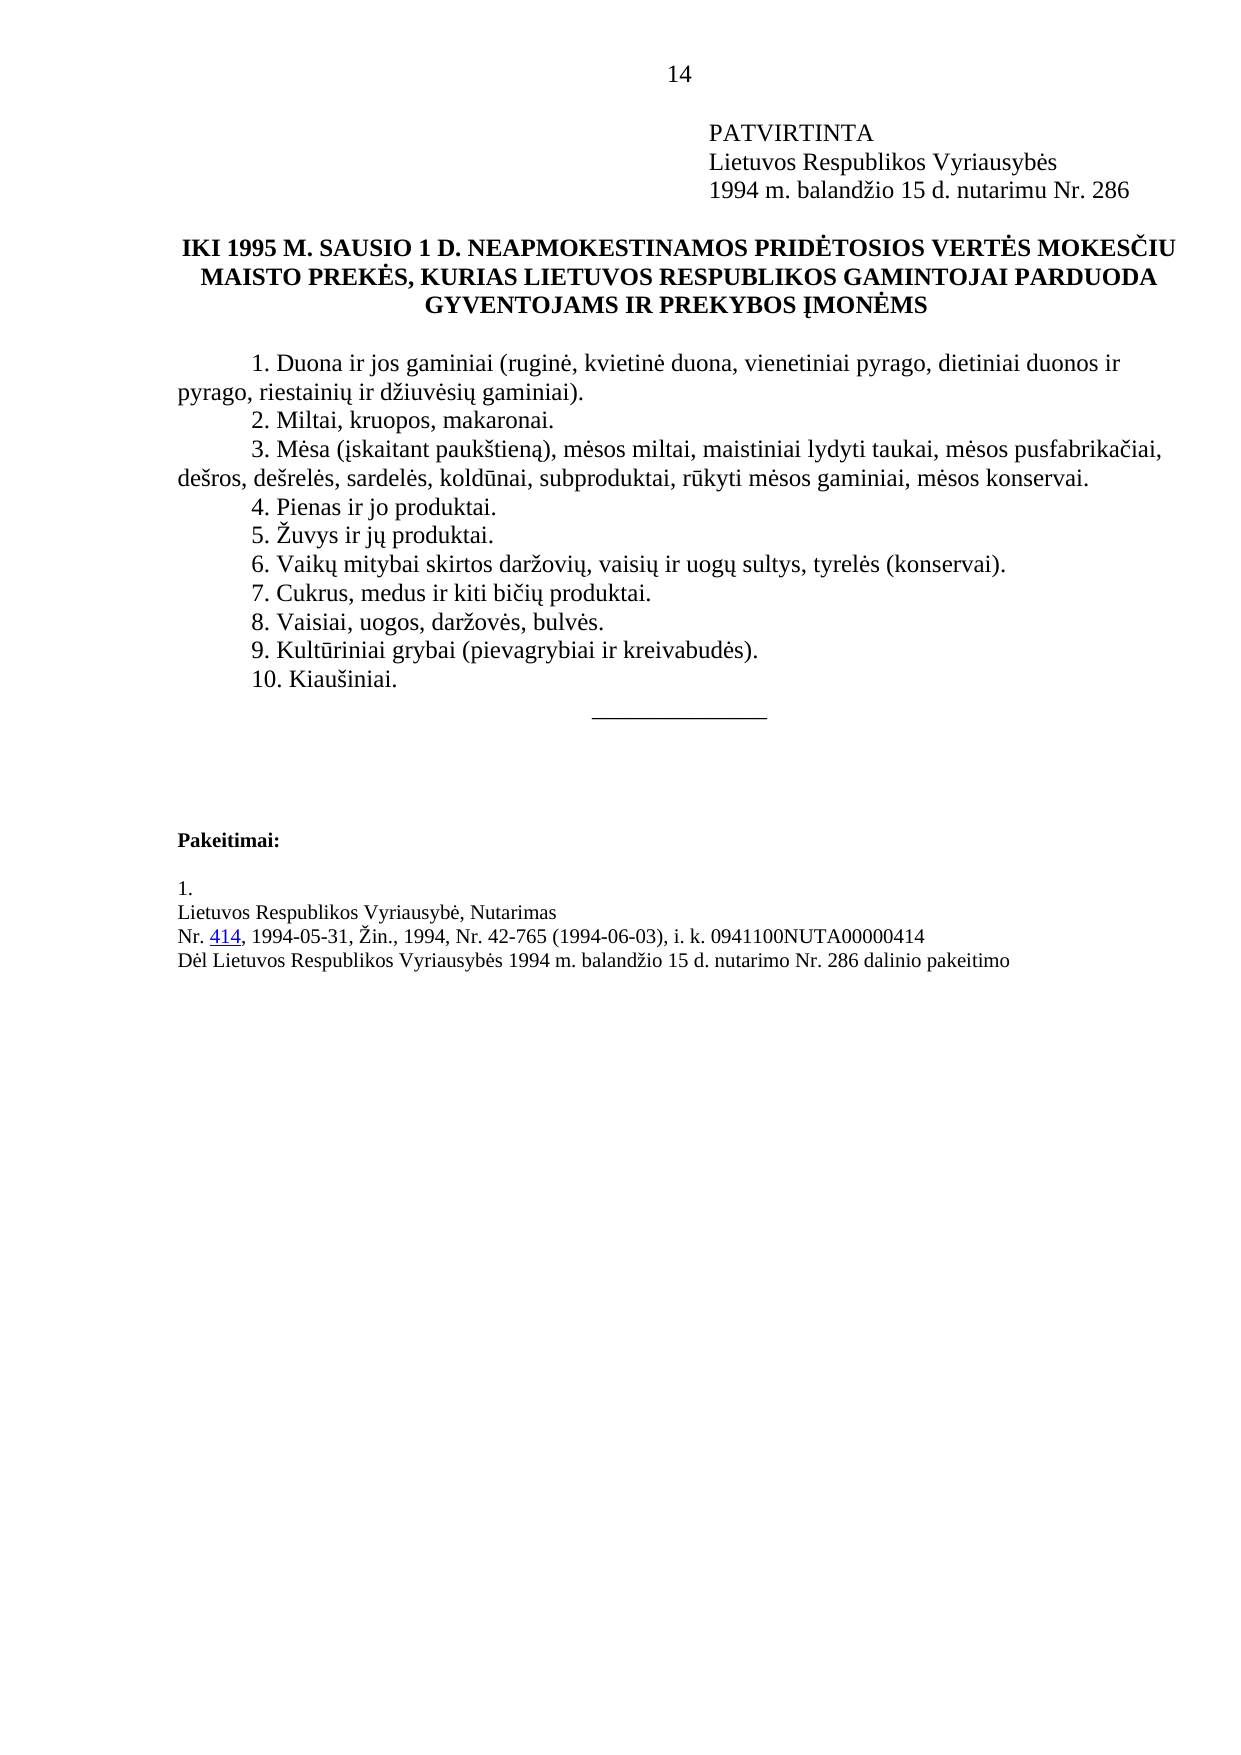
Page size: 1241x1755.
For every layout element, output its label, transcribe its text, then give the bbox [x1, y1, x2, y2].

text 5. Žuvys ir jų produktai. [177, 521, 1181, 549]
text 9. Kultūriniai grybai (pievagrybiai ir kreivabudės). [177, 636, 1181, 664]
text PATVIRTINTA [709, 118, 1181, 147]
text Dėl Lietuvos Respublikos Vyriausybės 1994 m. balandžio 15 d. nutarimo Nr. 286 dalinio pakeitimo [177, 948, 1181, 972]
text Pakeitimai: [177, 827, 1181, 852]
text 2. Miltai, kruopos, makaronai. [177, 406, 1181, 434]
text 4. Pienas ir jo produktai. [177, 492, 1181, 521]
text Nr. 414, 1994-05-31, Žin., 1994, Nr. 42-765 (1994-06-03), i. k. 0941100NUTA00000414 [177, 924, 1181, 948]
text 7. Cukrus, medus ir kiti bičių produktai. [177, 578, 1181, 607]
text Iki 1995 m. sausio 1 d. neapmokestinamos pridėtosios vertės mokesčiu maisto prekės, kurias Lietuvos Respublikos gamintojai parduoda gyventojams ir prekybos įmonėms [177, 233, 1181, 319]
text 3. Mėsa (įskaitant paukštieną), mėsos miltai, maistiniai lydyti taukai, mėsos pusfabrikačiai, dešros, dešrelės, sardelės, koldūnai, subproduktai, rūkyti mėsos gaminiai, mėsos konservai. [177, 434, 1181, 492]
text 8. Vaisiai, uogos, daržovės, bulvės. [177, 607, 1181, 636]
text Lietuvos Respublikos Vyriausybė, Nutarimas [177, 900, 1181, 924]
text 1. Duona ir jos gaminiai (ruginė, kvietinė duona, vienetiniai pyrago, dietiniai duonos ir pyrago, riestainių ir džiuvėsių gaminiai). [177, 348, 1181, 406]
text 10. Kiaušiniai. [177, 664, 1181, 693]
text ______________ [177, 693, 1181, 722]
text 1. [177, 876, 1181, 900]
text Lietuvos Respublikos Vyriausybės [177, 147, 1181, 176]
text 6. Vaikų mitybai skirtos daržovių, vaisių ir uogų sultys, tyrelės (konservai). [177, 549, 1181, 578]
text 1994 m. balandžio 15 d. nutarimu Nr. 286 [177, 176, 1181, 204]
